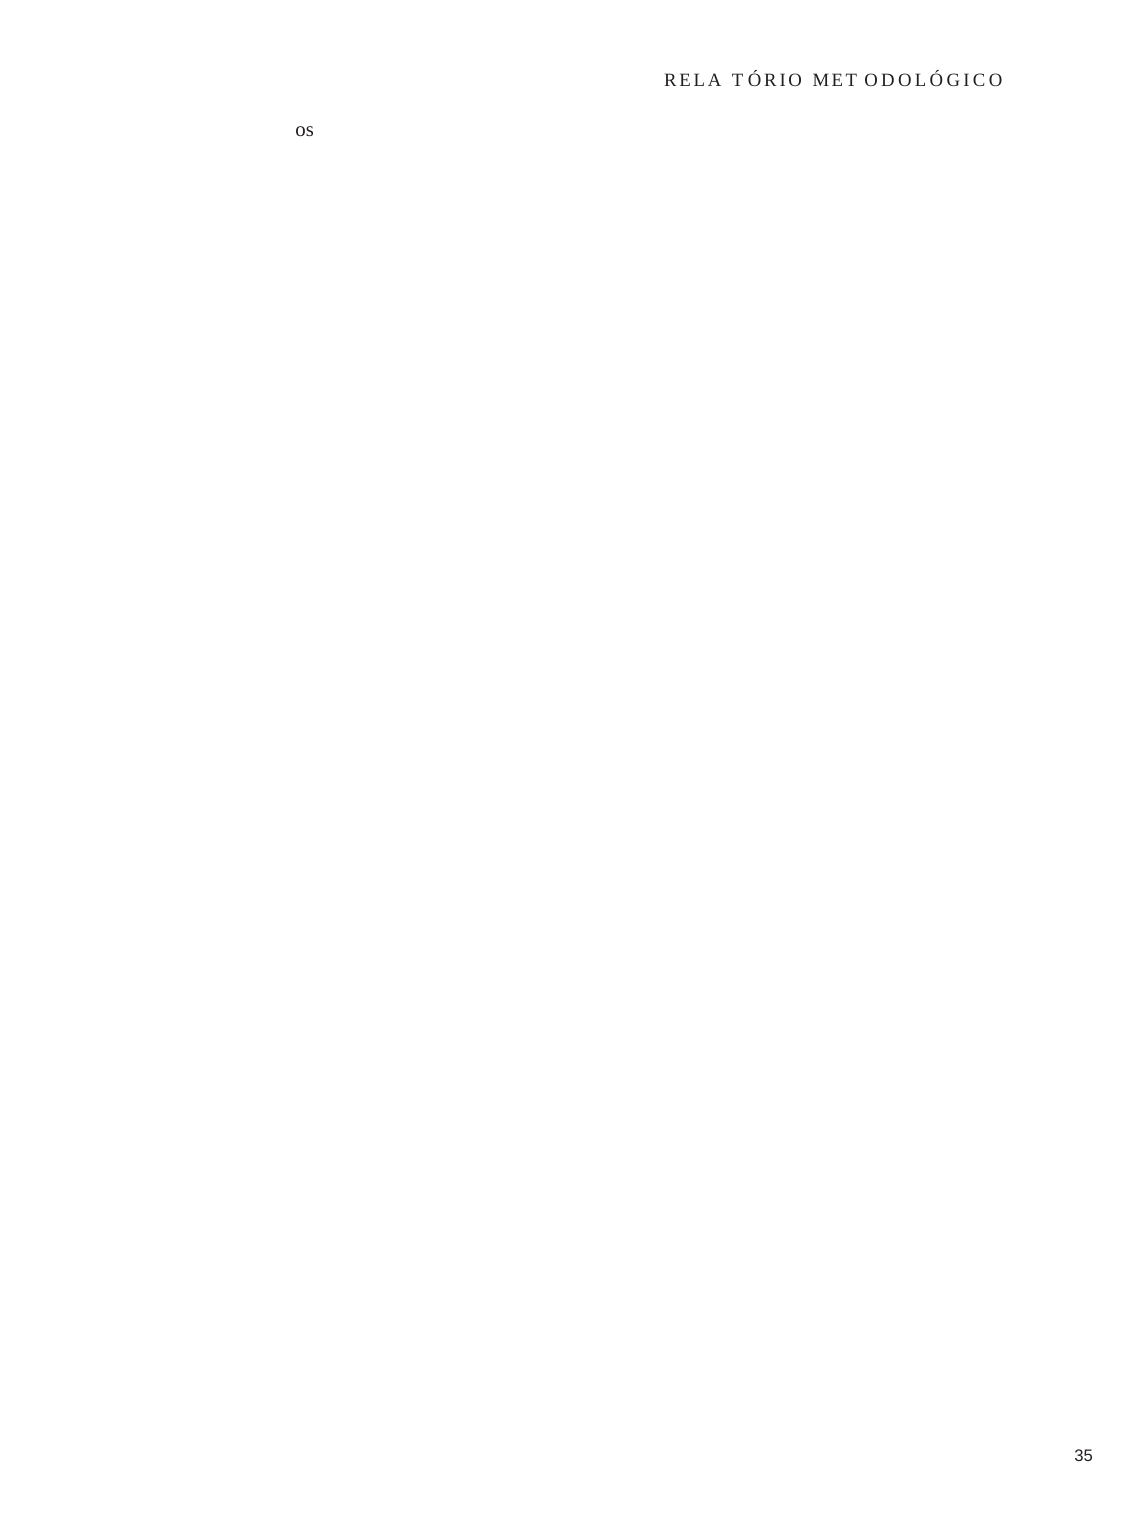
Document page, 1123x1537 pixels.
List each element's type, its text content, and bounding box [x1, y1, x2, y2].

text os [295, 117, 976, 141]
